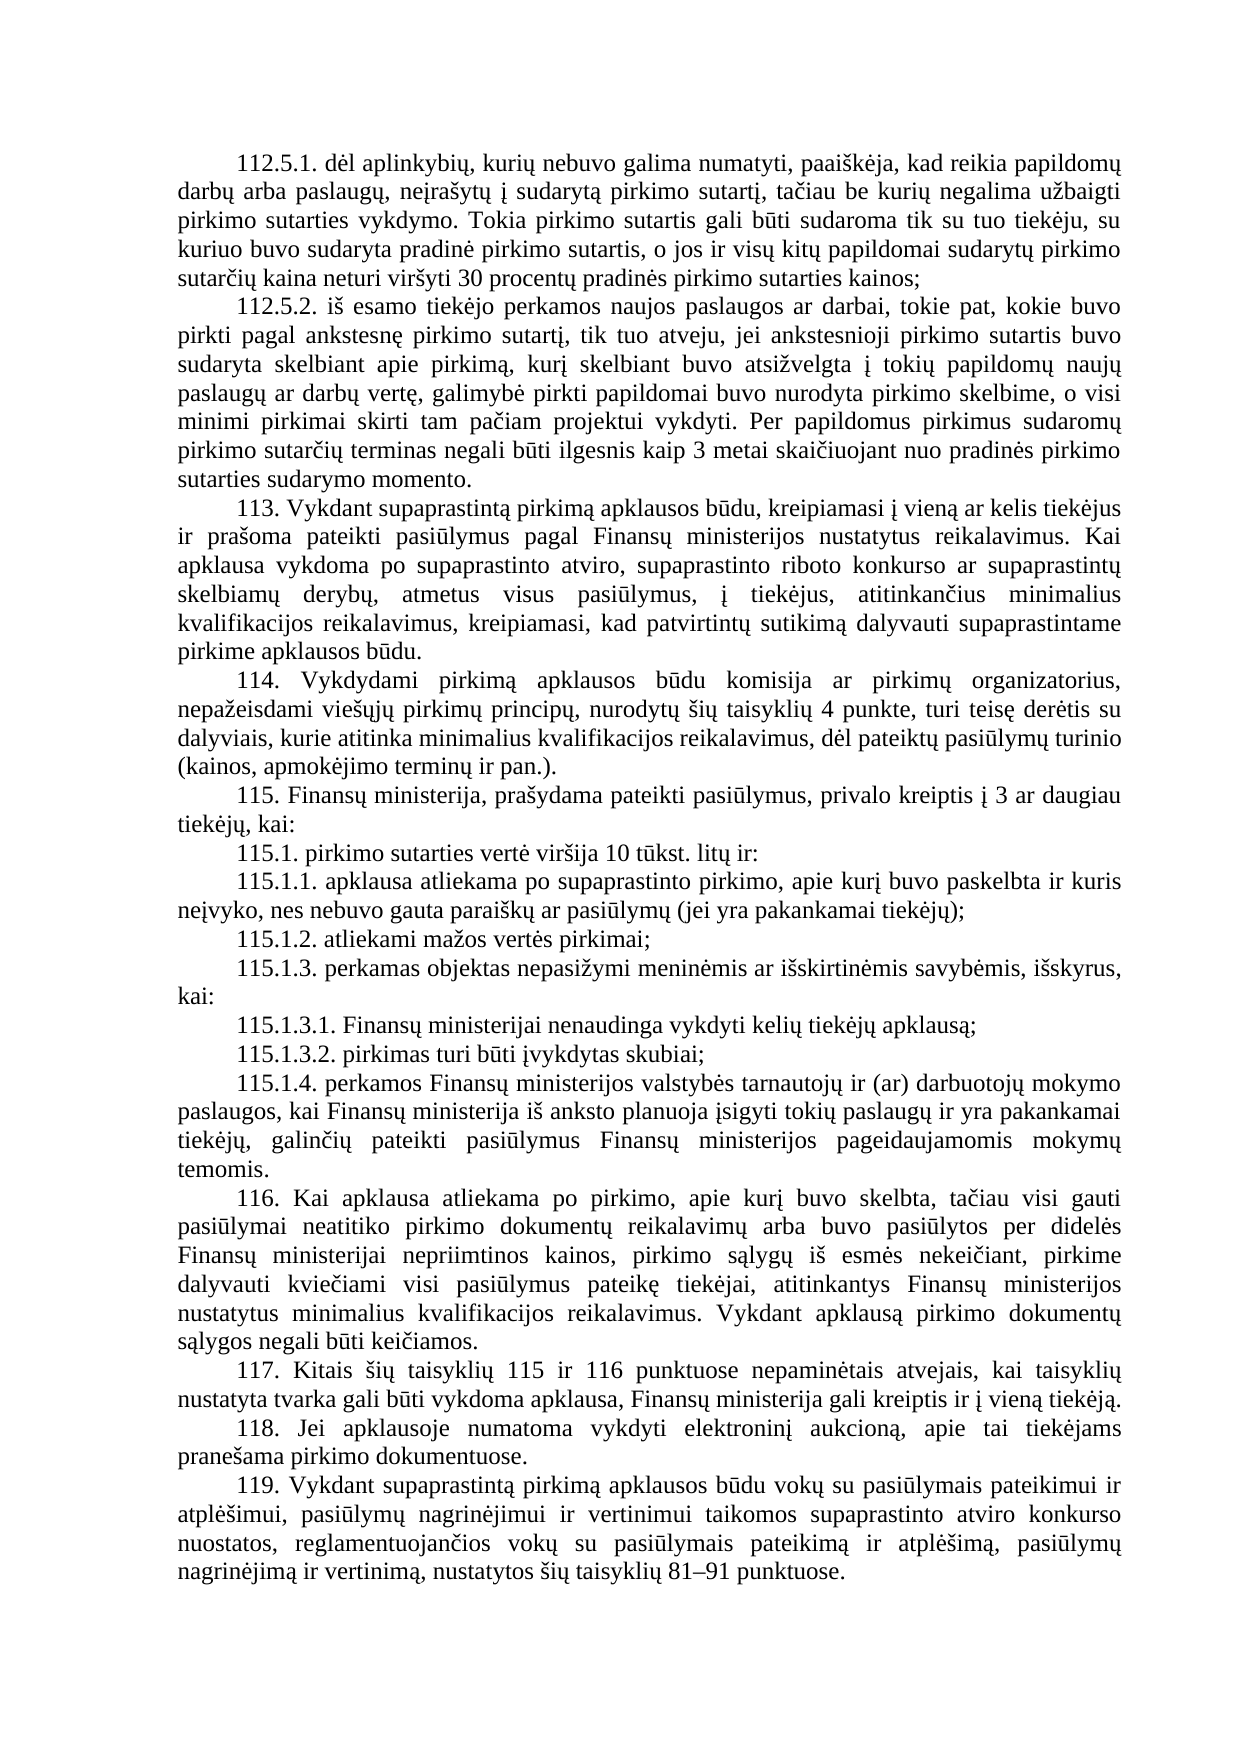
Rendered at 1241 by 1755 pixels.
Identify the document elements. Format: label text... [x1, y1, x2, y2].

text 114. Vykdydami pirkimą apklausos būdu komisija ar pirkimų organizatorius, nepažeisdami viešųjų pirkimų principų, nurodytų šių taisyklių 4 punkte, turi teisę derėtis su dalyviais, kurie atitinka minimalius kvalifikacijos reikalavimus, dėl pateiktų pasiūlymų turinio (kainos, apmokėjimo terminų ir pan.). [177, 665, 1122, 780]
text 115.1.4. perkamos Finansų ministerijos valstybės tarnautojų ir (ar) darbuotojų mokymo paslaugos, kai Finansų ministerija iš anksto planuoja įsigyti tokių paslaugų ir yra pakankamai tiekėjų, galinčių pateikti pasiūlymus Finansų ministerijos pageidaujamomis mokymų temomis. [177, 1068, 1122, 1183]
text 115.1.3.2. pirkimas turi būti įvykdytas skubiai; [177, 1039, 1122, 1068]
text 116. Kai apklausa atliekama po pirkimo, apie kurį buvo skelbta, tačiau visi gauti pasiūlymai neatitiko pirkimo dokumentų reikalavimų arba buvo pasiūlytos per didelės Finansų ministerijai nepriimtinos kainos, pirkimo sąlygų iš esmės nekeičiant, pirkime dalyvauti kviečiami visi pasiūlymus pateikę tiekėjai, atitinkantys Finansų ministerijos nustatytus minimalius kvalifikacijos reikalavimus. Vykdant apklausą pirkimo dokumentų sąlygos negali būti keičiamos. [177, 1183, 1122, 1355]
text 117. Kitais šių taisyklių 115 ir 116 punktuose nepaminėtais atvejais, kai taisyklių nustatyta tvarka gali būti vykdoma apklausa, Finansų ministerija gali kreiptis ir į vieną tiekėją. [177, 1355, 1122, 1413]
text 113. Vykdant supaprastintą pirkimą apklausos būdu, kreipiamasi į vieną ar kelis tiekėjus ir prašoma pateikti pasiūlymus pagal Finansų ministerijos nustatytus reikalavimus. Kai apklausa vykdoma po supaprastinto atviro, supaprastinto riboto konkurso ar supaprastintų skelbiamų derybų, atmetus visus pasiūlymus, į tiekėjus, atitinkančius minimalius kvalifikacijos reikalavimus, kreipiamasi, kad patvirtintų sutikimą dalyvauti supaprastintame pirkime apklausos būdu. [177, 493, 1122, 665]
text 115.1.3. perkamas objektas nepasižymi meninėmis ar išskirtinėmis savybėmis, išskyrus, kai: [177, 953, 1122, 1010]
text 115. Finansų ministerija, prašydama pateikti pasiūlymus, privalo kreiptis į 3 ar daugiau tiekėjų, kai: [177, 780, 1122, 838]
text 115.1.2. atliekami mažos vertės pirkimai; [177, 924, 1122, 953]
text 118. Jei apklausoje numatoma vykdyti elektroninį aukcioną, apie tai tiekėjams pranešama pirkimo dokumentuose. [177, 1413, 1122, 1470]
text 115.1. pirkimo sutarties vertė viršija 10 tūkst. litų ir: [177, 838, 1122, 866]
text 119. Vykdant supaprastintą pirkimą apklausos būdu vokų su pasiūlymais pateikimui ir atplėšimui, pasiūlymų nagrinėjimui ir vertinimui taikomos supaprastinto atviro konkurso nuostatos, reglamentuojančios vokų su pasiūlymais pateikimą ir atplėšimą, pasiūlymų nagrinėjimą ir vertinimą, nustatytos šių taisyklių 81–91 punktuose. [177, 1470, 1122, 1585]
text 112.5.2. iš esamo tiekėjo perkamos naujos paslaugos ar darbai, tokie pat, kokie buvo pirkti pagal ankstesnę pirkimo sutartį, tik tuo atveju, jei ankstesnioji pirkimo sutartis buvo sudaryta skelbiant apie pirkimą, kurį skelbiant buvo atsižvelgta į tokių papildomų naujų paslaugų ar darbų vertę, galimybė pirkti papildomai buvo nurodyta pirkimo skelbime, o visi minimi pirkimai skirti tam pačiam projektui vykdyti. Per papildomus pirkimus sudaromų pirkimo sutarčių terminas negali būti ilgesnis kaip 3 metai skaičiuojant nuo pradinės pirkimo sutarties sudarymo momento. [177, 291, 1122, 493]
text 112.5.1. dėl aplinkybių, kurių nebuvo galima numatyti, paaiškėja, kad reikia papildomų darbų arba paslaugų, neįrašytų į sudarytą pirkimo sutartį, tačiau be kurių negalima užbaigti pirkimo sutarties vykdymo. Tokia pirkimo sutartis gali būti sudaroma tik su tuo tiekėju, su kuriuo buvo sudaryta pradinė pirkimo sutartis, o jos ir visų kitų papildomai sudarytų pirkimo sutarčių kaina neturi viršyti 30 procentų pradinės pirkimo sutarties kainos; [177, 148, 1122, 291]
text 115.1.1. apklausa atliekama po supaprastinto pirkimo, apie kurį buvo paskelbta ir kuris neįvyko, nes nebuvo gauta paraiškų ar pasiūlymų (jei yra pakankamai tiekėjų); [177, 866, 1122, 924]
text 115.1.3.1. Finansų ministerijai nenaudinga vykdyti kelių tiekėjų apklausą; [177, 1010, 1122, 1039]
